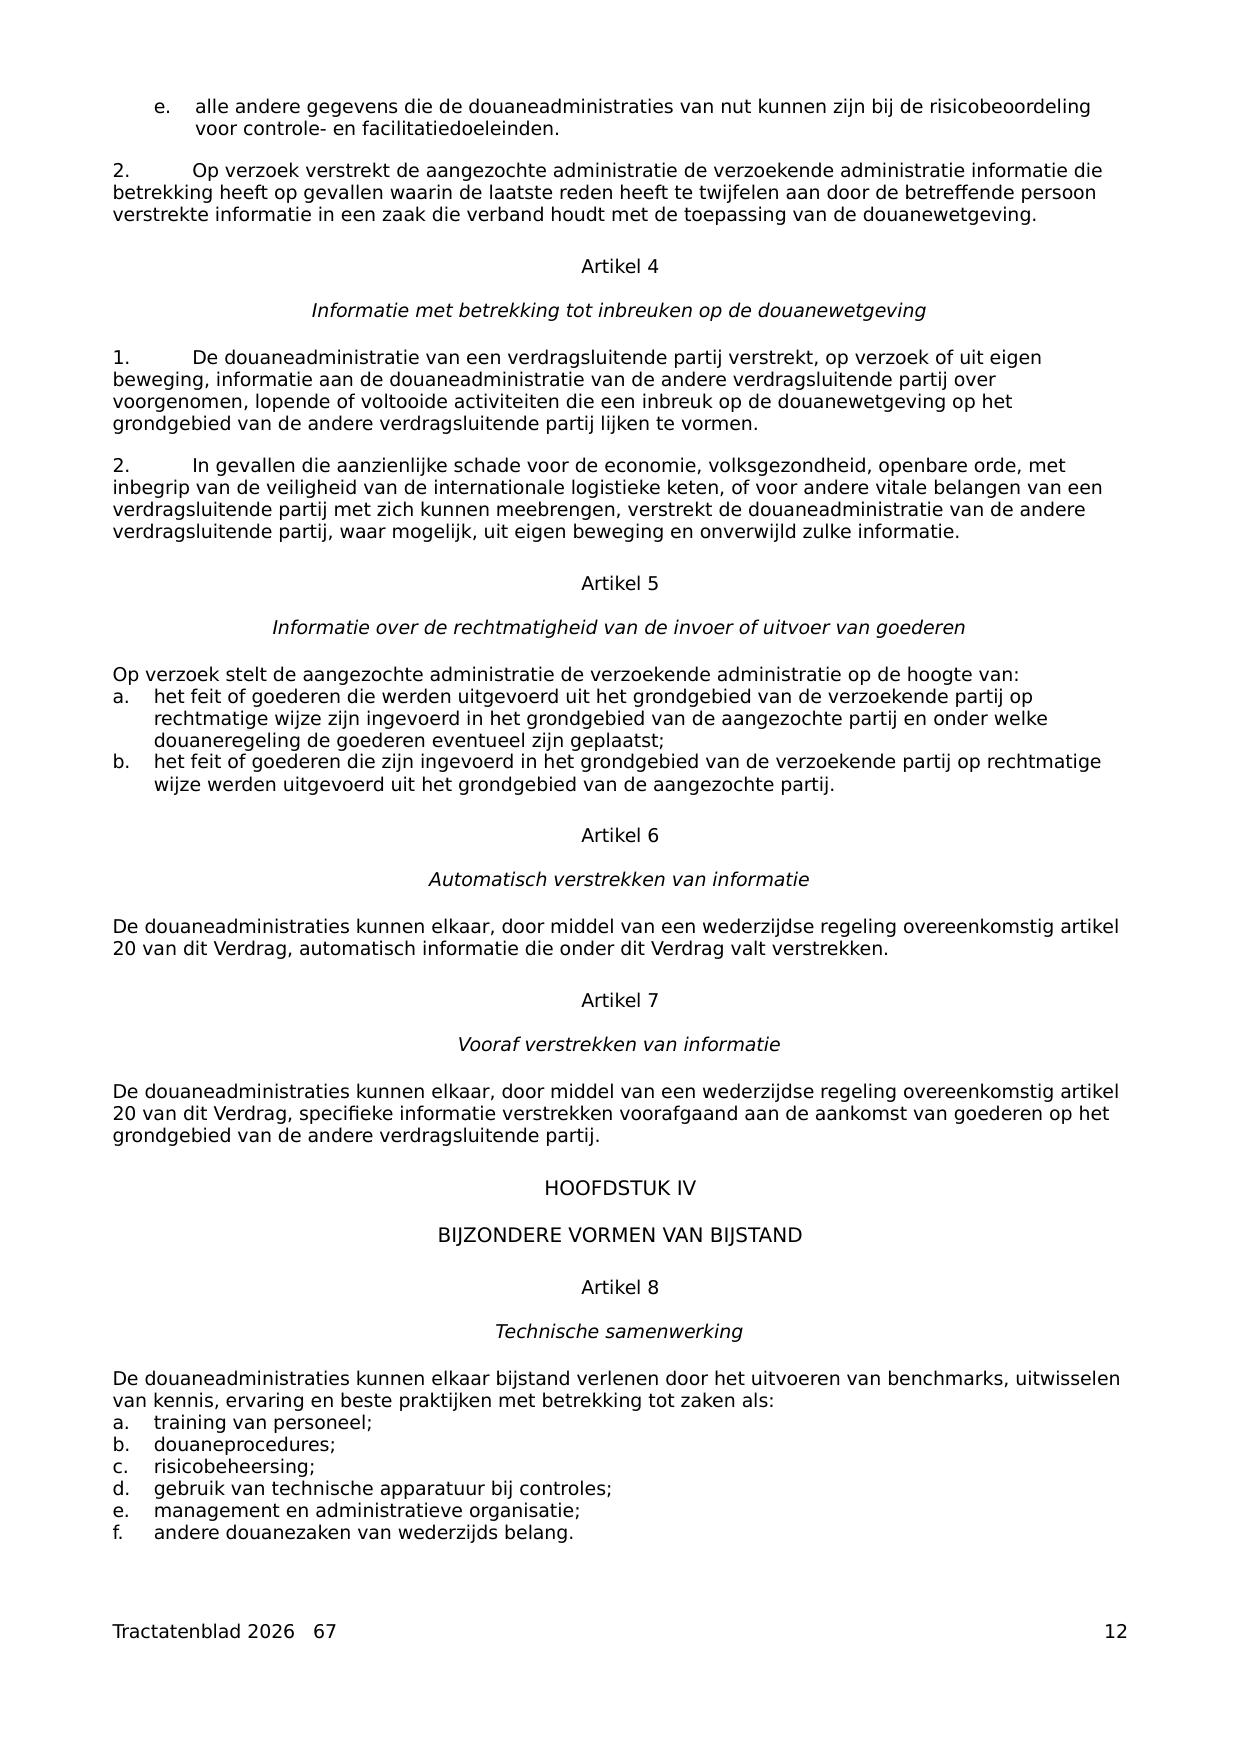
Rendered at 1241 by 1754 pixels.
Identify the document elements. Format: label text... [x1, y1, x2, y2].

text e. management en administratieve organisatie; [112, 1500, 1128, 1522]
text d. gebruik van technische apparatuur bij controles; [112, 1478, 1128, 1500]
subtitle Artikel 4 Informatie met betrekking tot inbreuken op de douanewetgeving [112, 256, 1128, 322]
text b. het feit of goederen die zijn ingevoerd in het grondgebied van de verzoekende partij op rechtmatige wijze werden uitgevoerd uit het grondgebied van de aangezochte partij. [112, 751, 1128, 795]
text 2. Op verzoek verstrekt de aangezochte administratie de verzoekende administratie informatie die betrekking heeft op gevallen waarin de laatste reden heeft te twijfelen aan door de betreffende persoon verstrekte informatie in een zaak die verband houdt met de toepassing van de douanewetgeving. [112, 160, 1128, 226]
text 2. In gevallen die aanzienlijke schade voor de economie, volksgezondheid, openbare orde, met inbegrip van de veiligheid van de internationale logistieke keten, of voor andere vitale belangen van een verdragsluitende partij met zich kunnen meebrengen, verstrekt de douaneadministratie van de andere verdragsluitende partij, waar mogelijk, uit eigen beweging en onverwijld zulke informatie. [112, 455, 1128, 543]
text b. douaneprocedures; [112, 1434, 1128, 1456]
subtitle Artikel 6 Automatisch verstrekken van informatie [112, 825, 1128, 891]
text e. alle andere gegevens die de douaneadministraties van nut kunnen zijn bij de risicobeoordeling voor controle- en facilitatiedoeleinden. [153, 96, 1128, 140]
subtitle HOOFDSTUK IV BIJZONDERE VORMEN VAN BIJSTAND [112, 1177, 1128, 1247]
text c. risicobeheersing; [112, 1456, 1128, 1478]
text De douaneadministraties kunnen elkaar bijstand verlenen door het uitvoeren van benchmarks, uitwisselen van kennis, ervaring en beste praktijken met betrekking tot zaken als: [112, 1368, 1128, 1412]
subtitle Artikel 5 Informatie over de rechtmatigheid van de invoer of uitvoer van goederen [112, 573, 1128, 638]
text a. training van personeel; [112, 1412, 1128, 1434]
text a. het feit of goederen die werden uitgevoerd uit het grondgebied van de verzoekende partij op rechtmatige wijze zijn ingevoerd in het grondgebied van de aangezochte partij en onder welke douaneregeling de goederen eventueel zijn geplaatst; [112, 686, 1128, 751]
text f. andere douanezaken van wederzijds belang. [112, 1522, 1128, 1544]
text De douaneadministraties kunnen elkaar, door middel van een wederzijdse regeling overeenkomstig artikel 20 van dit Verdrag, automatisch informatie die onder dit Verdrag valt verstrekken. [112, 916, 1128, 960]
text Op verzoek stelt de aangezochte administratie de verzoekende administratie op de hoogte van: [112, 663, 1128, 686]
text De douaneadministraties kunnen elkaar, door middel van een wederzijdse regeling overeenkomstig artikel 20 van dit Verdrag, specifieke informatie verstrekken voorafgaand aan de aankomst van goederen op het grondgebied van de andere verdragsluitende partij. [112, 1081, 1128, 1147]
subtitle Artikel 7 Vooraf verstrekken van informatie [112, 990, 1128, 1056]
text 1. De douaneadministratie van een verdragsluitende partij verstrekt, op verzoek of uit eigen beweging, informatie aan de douaneadministratie van de andere verdragsluitende partij over voorgenomen, lopende of voltooide activiteiten die een inbreuk op de douanewetgeving op het grondgebied van de andere verdragsluitende partij lijken te vormen. [112, 347, 1128, 435]
subtitle Artikel 8 Technische samenwerking [112, 1277, 1128, 1343]
